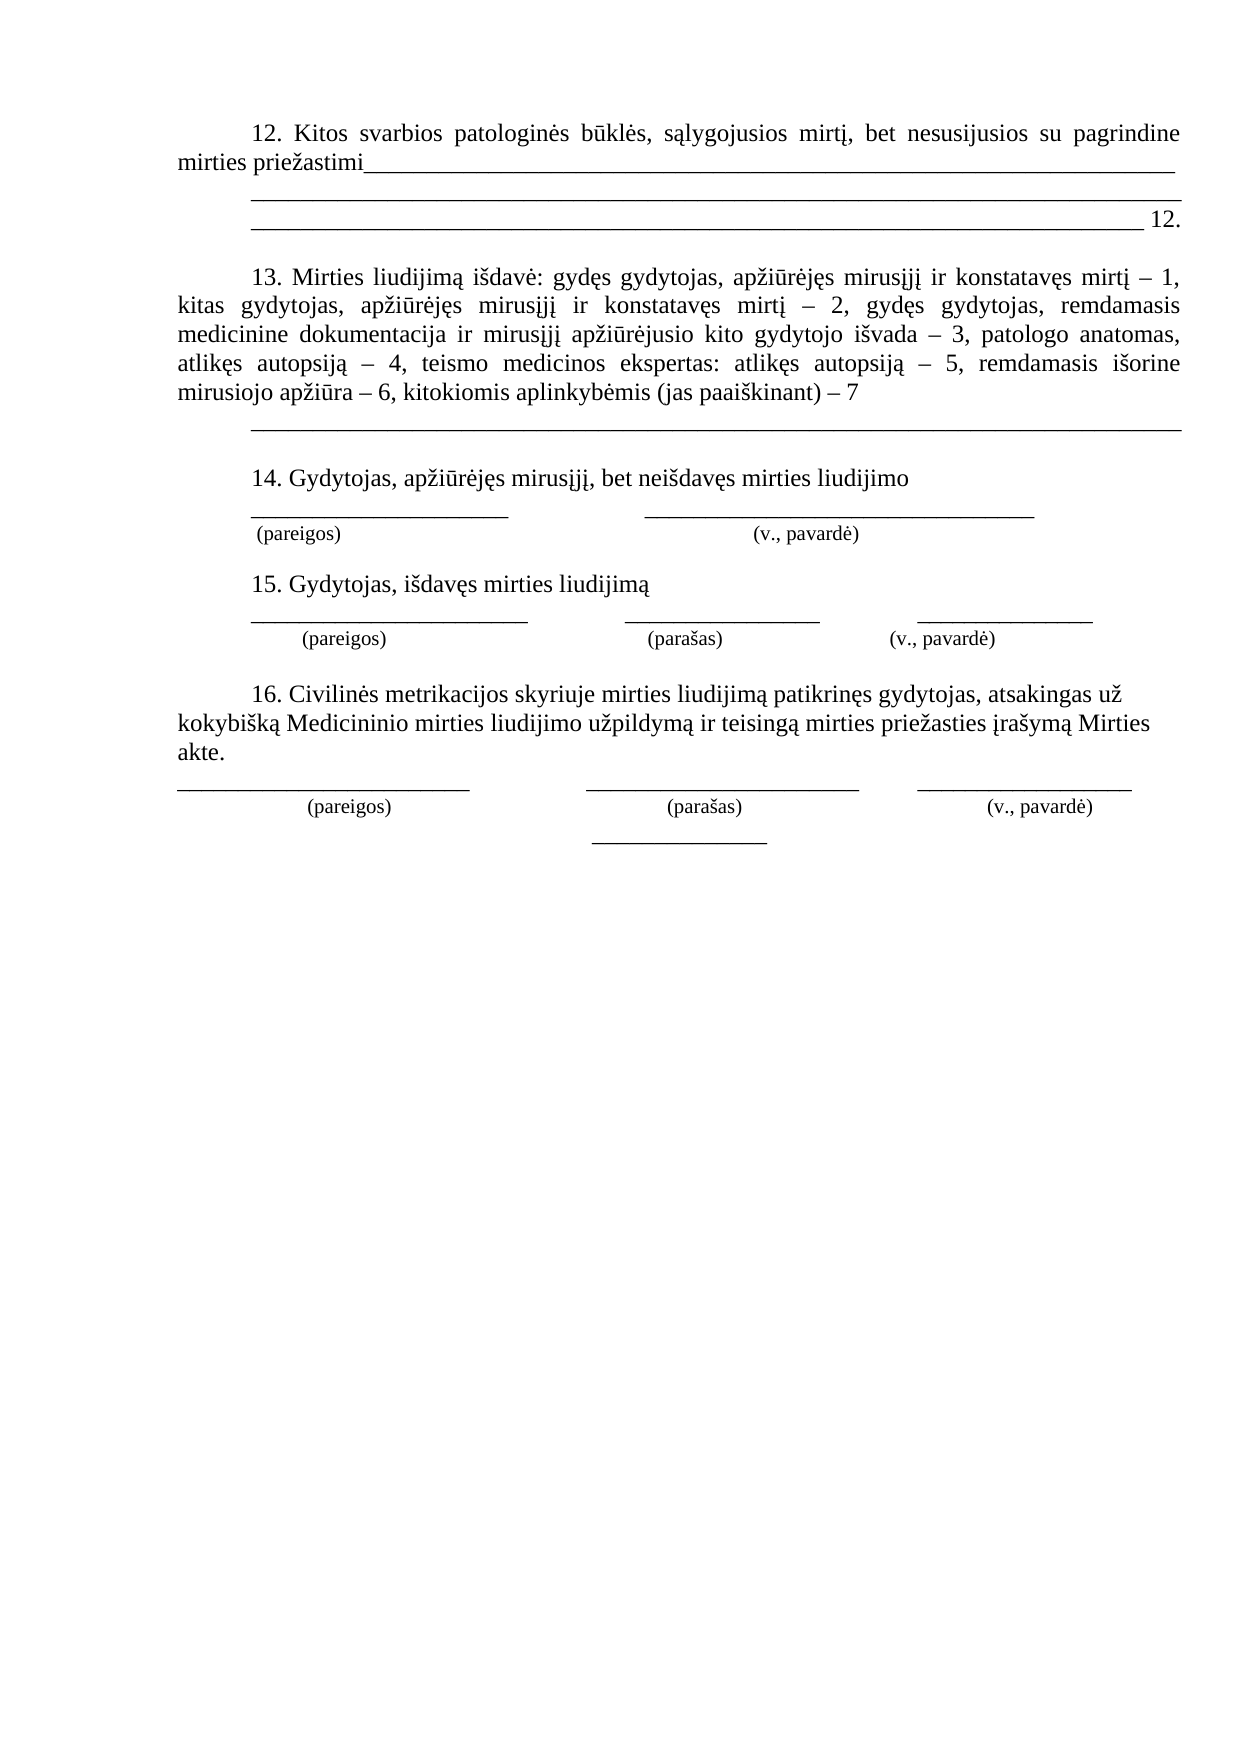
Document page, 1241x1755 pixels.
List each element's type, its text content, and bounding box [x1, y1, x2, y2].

text 16. Civilinės metrikacijos skyriuje mirties liudijimą patikrinęs gydytojas, atsakingas už kokybišką Medicininio mirties liudijimo užpildymą ir teisingą mirties priežasties įrašymą Mirties akte. [177, 679, 1181, 765]
text 14. Gydytojas, apžiūrėjęs mirusįjį, bet neišdavęs mirties liudijimo [177, 463, 1181, 492]
text 12. Kitos svarbios patologinės būklės, sąlygojusios mirtį, bet nesusijusios su pagrindine mirties priežastimi [177, 118, 1181, 176]
text (pareigos) (parašas) (v., pavardė) [177, 626, 1181, 650]
text (pareigos) (parašas) (v., pavardė) [177, 794, 1181, 818]
text 12. [177, 204, 1181, 233]
text 13. Mirties liudijimą išdavė: gydęs gydytojas, apžiūrėjęs mirusįjį ir konstatavęs mirtį – 1, kitas gydytojas, apžiūrėjęs mirusįjį ir konstatavęs mirtį – 2, gydęs gydytojas, remdamasis medicinine dokumentacija ir mirusįjį apžiūrėjusio kito gydytojo išvada – 3, patologo anatomas, atlikęs autopsiją – 4, teismo medicinos ekspertas: atlikęs autopsiją – 5, remdamasis išorine mirusiojo apžiūra – 6, kitokiomis aplinkybėmis (jas paaiškinant) – 7 [177, 262, 1181, 406]
text 15. Gydytojas, išdavęs mirties liudijimą [177, 569, 1181, 597]
text ______________ [177, 818, 1181, 847]
text (pareigos) (v., pavardė) [177, 521, 1181, 545]
